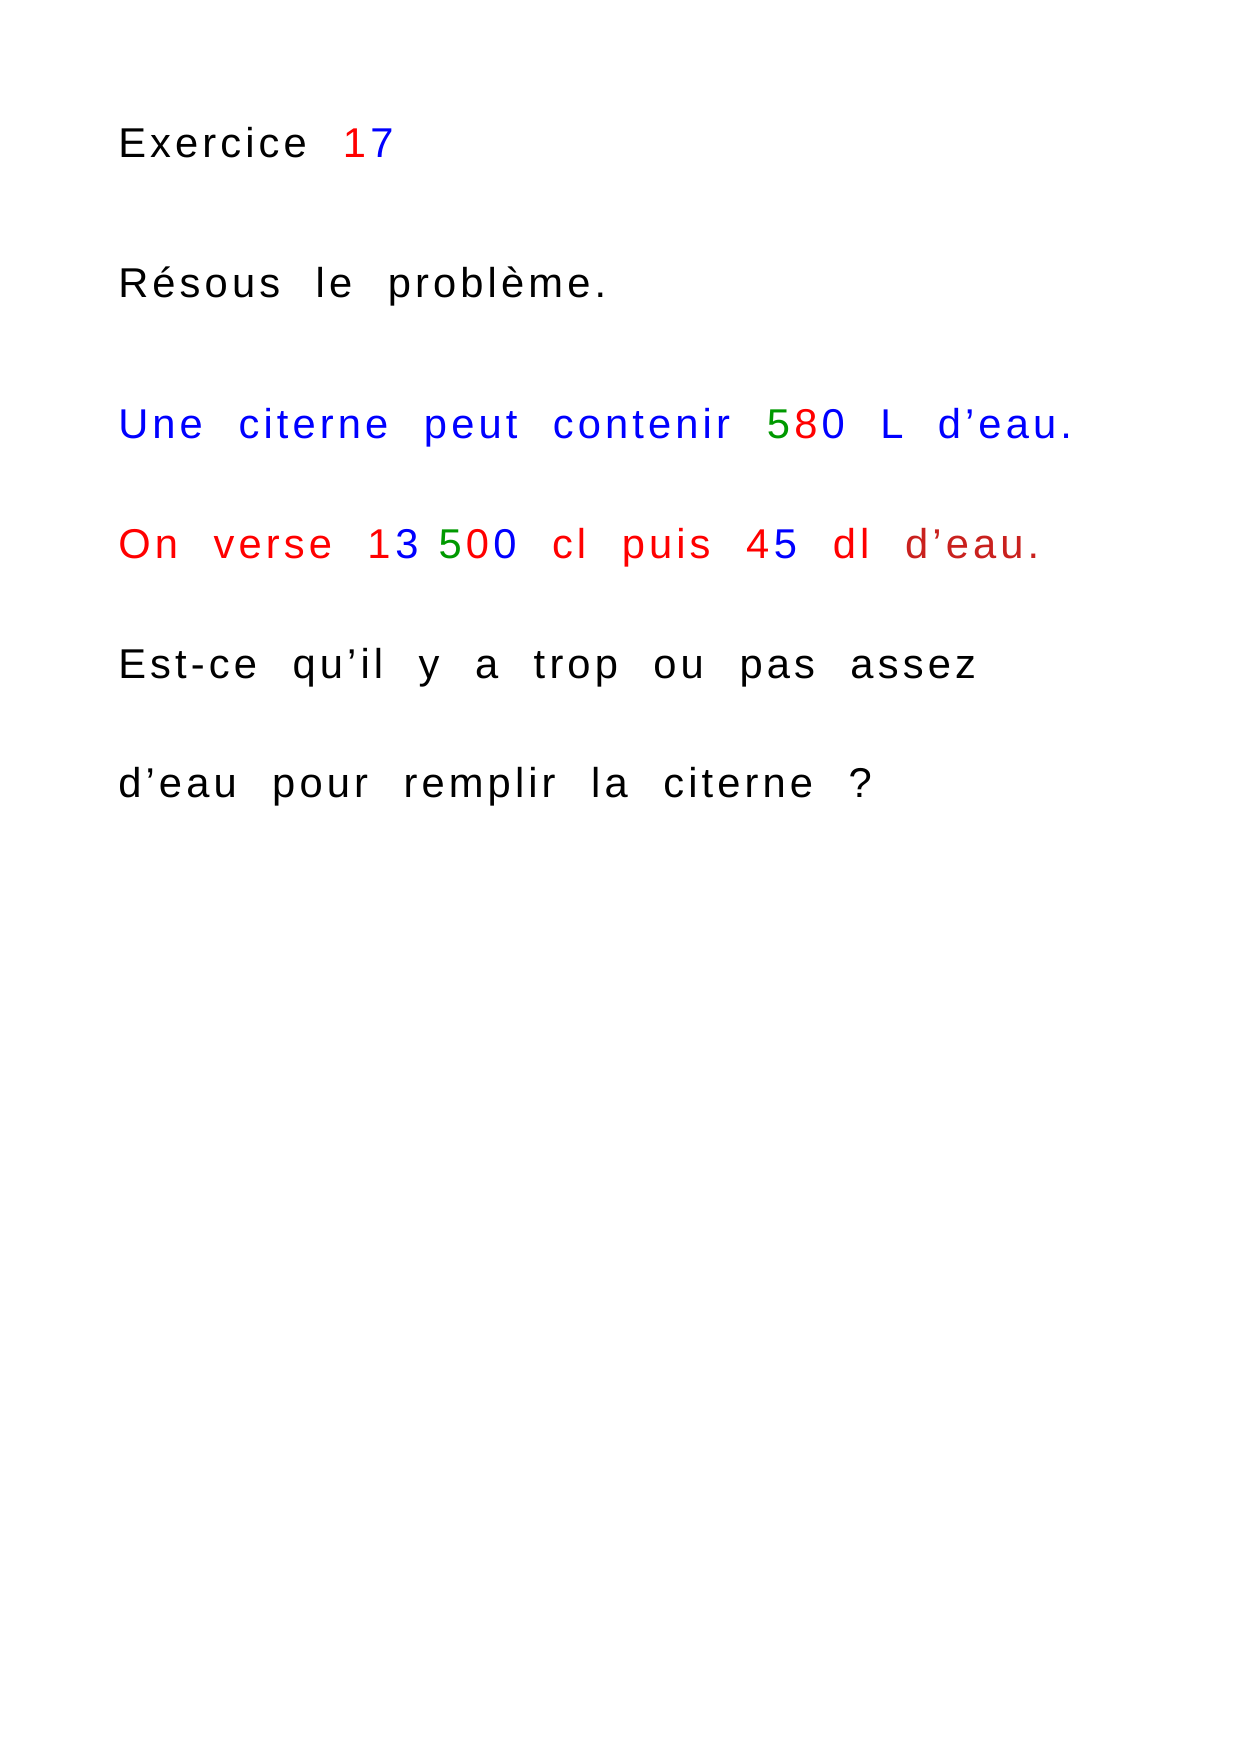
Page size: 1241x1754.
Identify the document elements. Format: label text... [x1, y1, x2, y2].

text Exercice 17 [118, 118, 1122, 166]
text Une citerne peut contenir 580 L d’eau. On verse 13 500 cl puis 45 dl d’eau. Est-ce qu’il y a trop ou pas assez d’eau pour remplir la citerne ? [118, 399, 1122, 807]
text Résous le problème. [118, 259, 1122, 307]
